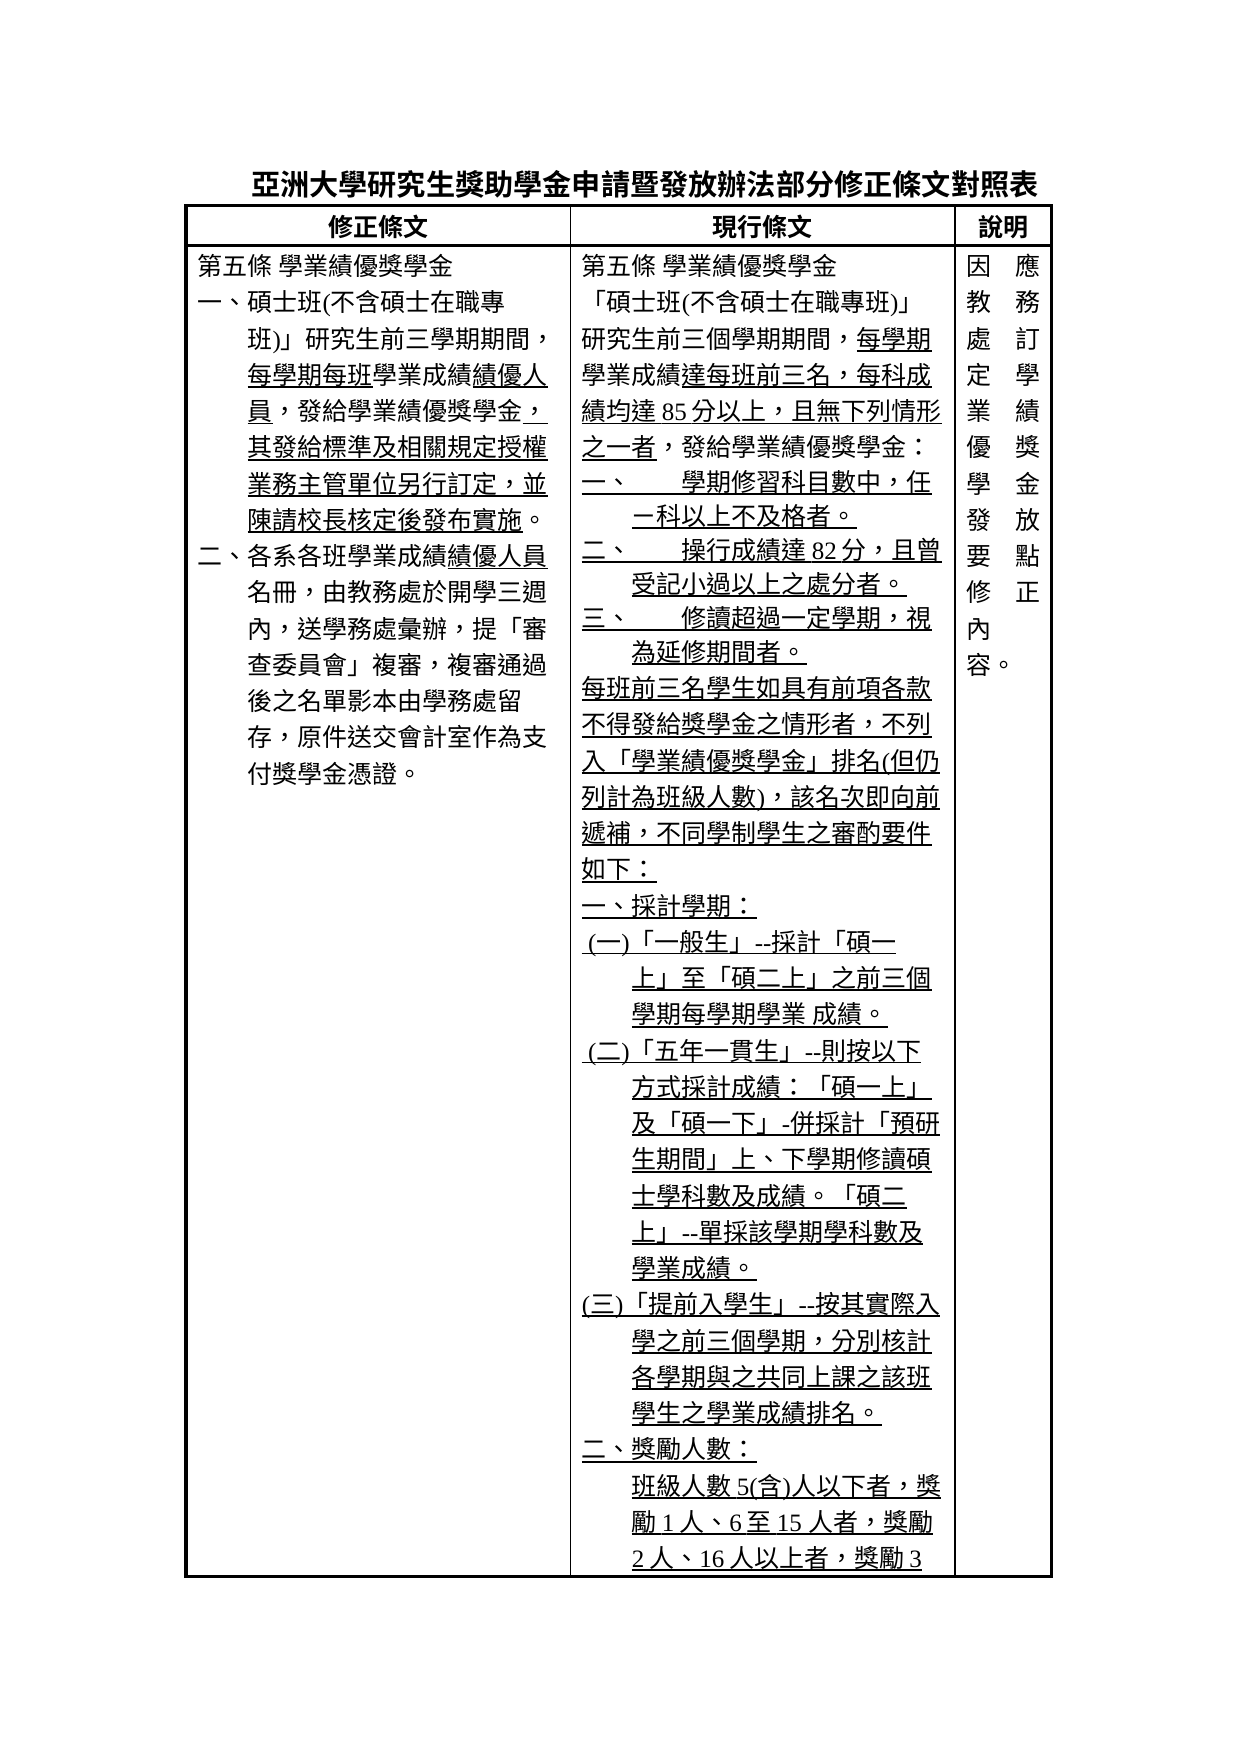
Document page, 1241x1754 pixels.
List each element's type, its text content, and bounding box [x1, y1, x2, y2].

table_header 說明 [956, 207, 1050, 243]
table_header 現行條文 [571, 207, 954, 243]
table_cell 第五條 學業績優獎學金 一、碩士班(不含碩士在職專班)」研究生前三學期期間，每學期每班學業成績績優人員，發給學業績優獎學金，其發給標準及相關規定授權業務主管單位另行訂定，並陳請校長核定後發布實施。 二、各系各班學業成績績優人員名冊，由教務處於開學三週內，送學務處彙辦，提「審查委員會」複審，複審通過後之名單影本由學務處留存，原件送交會計室作為支付獎學金憑證。 [188, 247, 570, 1575]
table_cell 第五條 學業績優獎學金 「碩士班(不含碩士在職專班)」研究生前三個學期期間，每學期學業成績達每班前三名，每科成績均達85分以上，且無下列情形之一者，發給學業績優獎學金： 學期修習科目數中，任ㄧ科以上不及格者。 操行成績達82分，且曾受記小過以上之處分者。 修讀超過一定學期，視為延修期間者。 每班前三名學生如具有前項各款不得發給獎學金之情形者，不列入「學業績優獎學金」排名(但仍列計為班級人數)，該名次即向前遞補，不同學制學生之審酌要件如下： 一、採計學期： (一)「一般生」--採計「碩一上」至「碩二上」之前三個學期每學期學業 成績。 (二)「五年一貫生」--則按以下方式採計成績：「碩一上」及「碩一下」-併採計「預研生期間」上、下學期修讀碩士學科數及成績。「碩二上」--單採該學期學科數及學業成績。 (三)「提前入學生」--按其實際入學之前三個學期，分別核計各學期與之共同上課之該班學生之學業成績排名。 二、獎勵人數： 班級人數5(含)人以下者，獎勵1人、6至15 人者，獎勵2人、16人以上者，獎勵3 [571, 247, 954, 1575]
subtitle 亞洲大學研究生獎助學金申請暨發放辦法部分修正條文對照表 [236, 164, 1053, 204]
table_cell 因應教務處訂定學業績優獎學金發放要點修正內容。 [956, 247, 1050, 1575]
table_header 修正條文 [188, 207, 570, 243]
